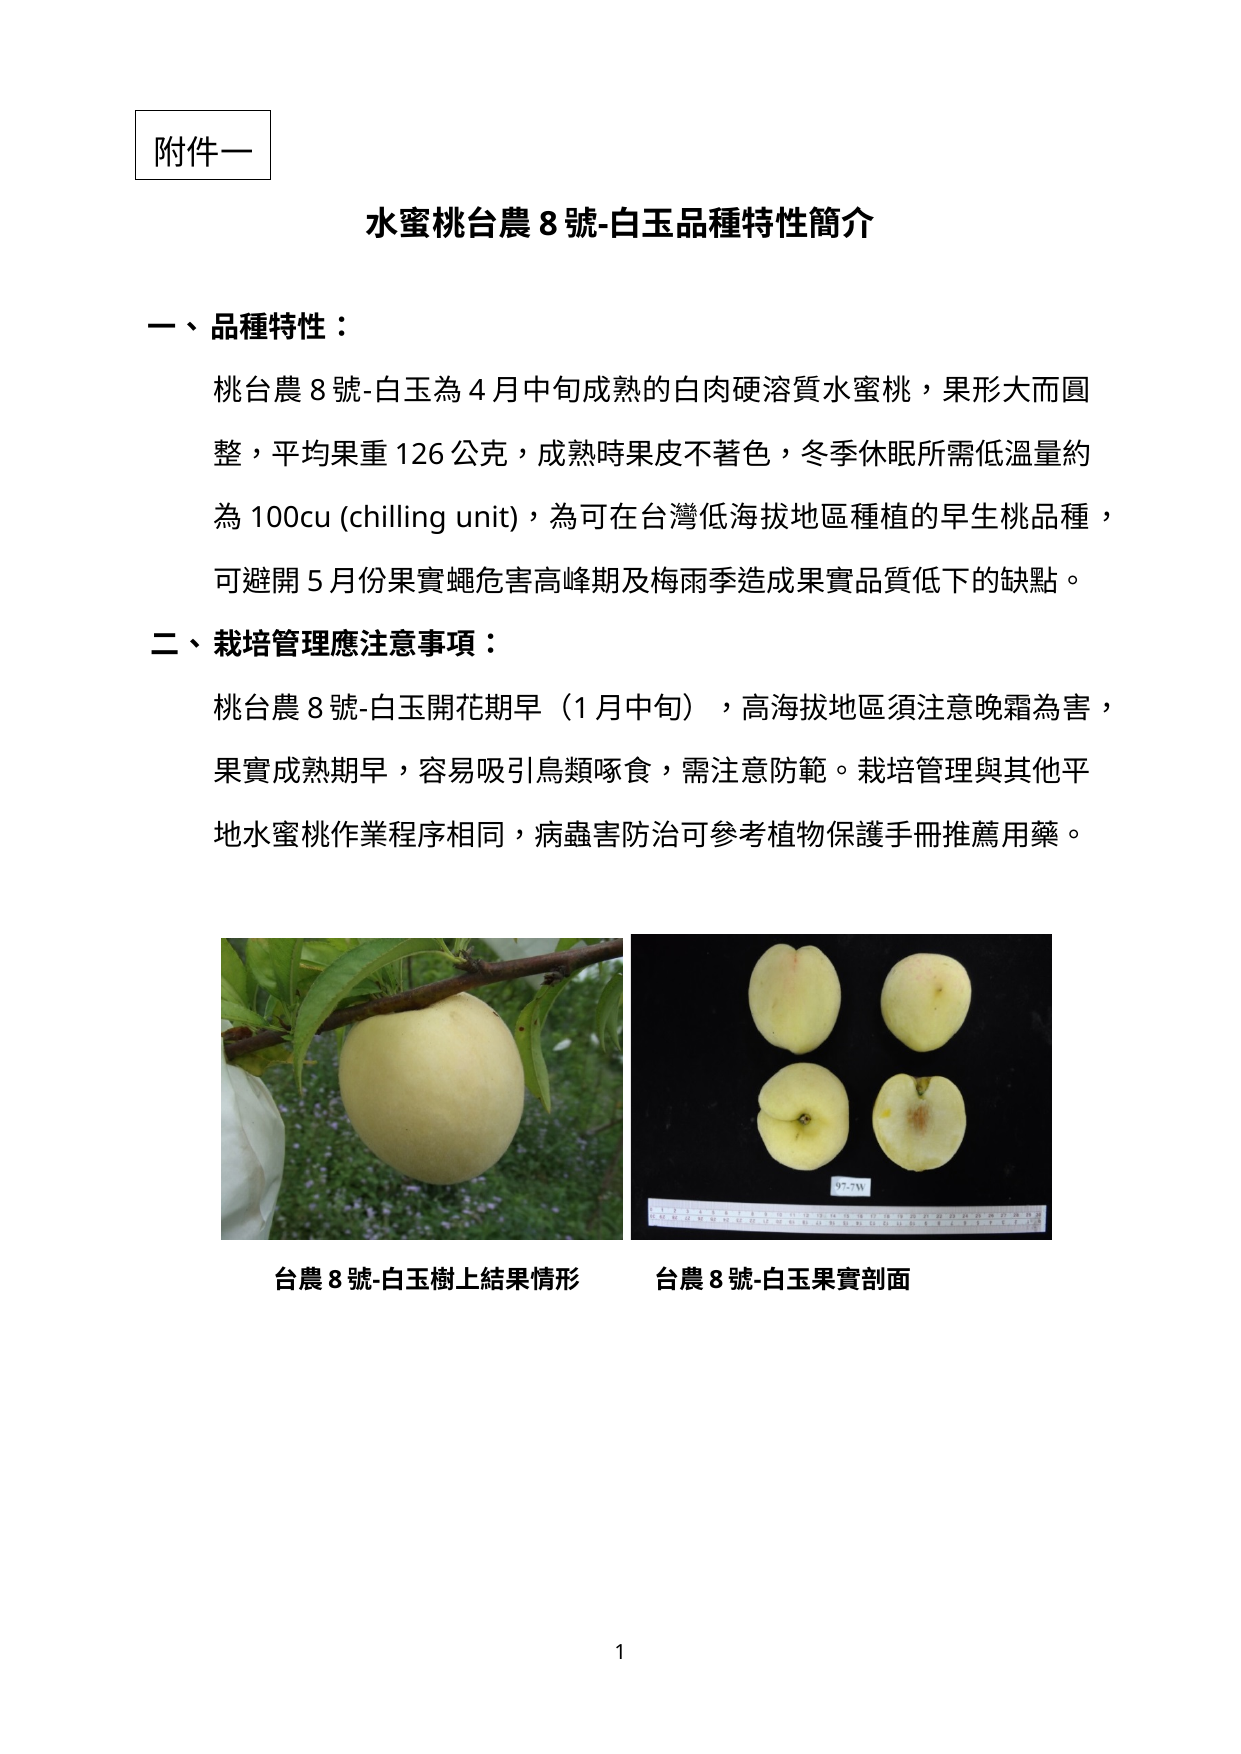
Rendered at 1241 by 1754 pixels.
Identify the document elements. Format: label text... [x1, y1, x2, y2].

picture [221, 938, 623, 1240]
list 品種特性： [148, 303, 1092, 346]
text 水蜜桃台農8號-白玉品種特性簡介 [148, 183, 1092, 258]
list 栽培管理應注意事項： [151, 621, 1092, 663]
text [136, 111, 270, 179]
text 附件一 [151, 126, 255, 171]
text 桃台農8號-白玉為4月中旬成熟的白肉硬溶質水蜜桃，果形大而圓整，平均果重126公克，成熟時果皮不著色，冬季休眠所需低溫量約為100cu (chilling unit)，為可在台灣低海拔地區種植的早生桃品種，可避開5月份果實蠅危害高峰期及梅雨季造成果實品質低下的缺點。 [213, 367, 1092, 600]
text 台農8號-白玉樹上結果情形 台農8號-白玉果實剖面 [148, 1259, 1092, 1296]
text 桃台農8號-白玉開花期早（1月中旬），高海拔地區須注意晚霜為害，果實成熟期早，容易吸引鳥類啄食，需注意防範。栽培管理與其他平地水蜜桃作業程序相同，病蟲害防治可參考植物保護手冊推薦用藥。 [213, 684, 1092, 853]
picture [630, 934, 1052, 1240]
